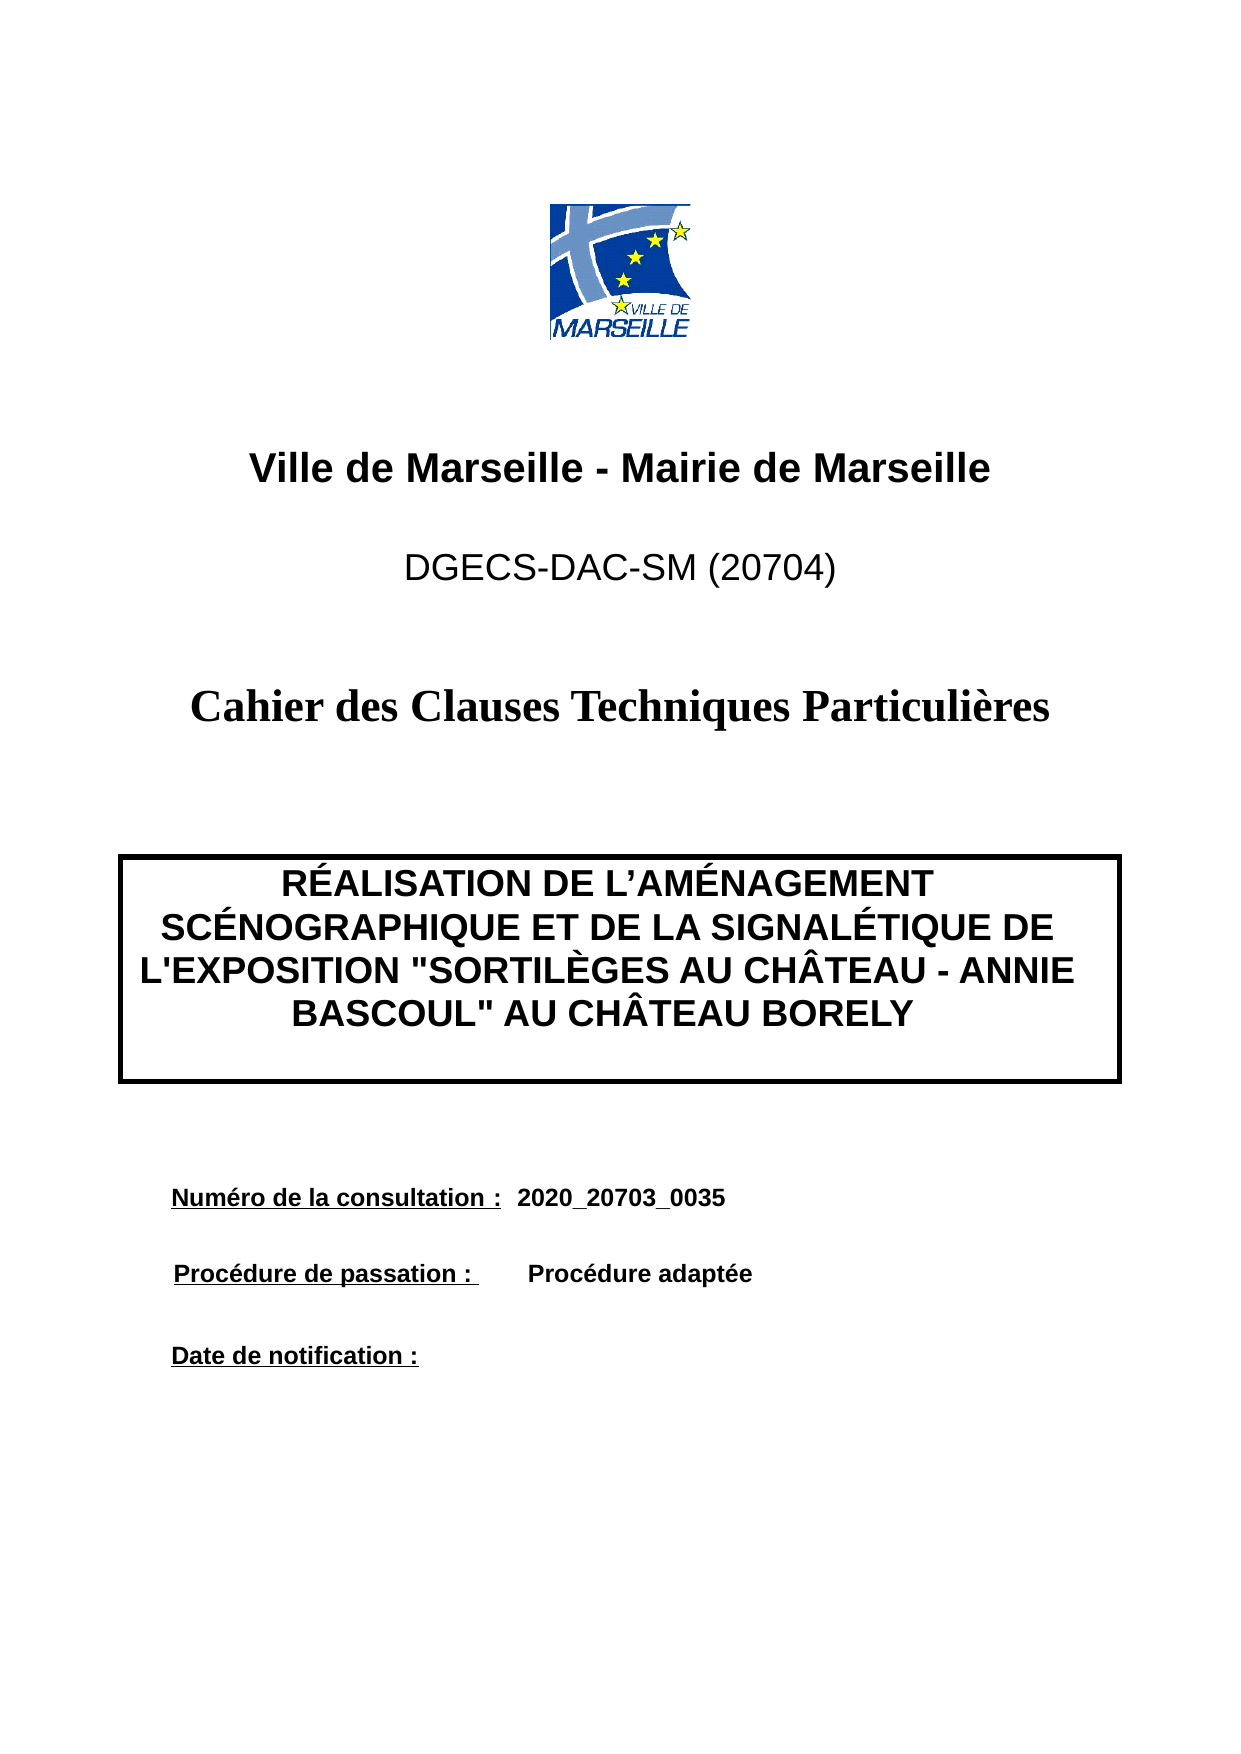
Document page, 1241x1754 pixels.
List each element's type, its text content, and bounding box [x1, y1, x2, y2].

text Procédure de passation : Procédure adaptée [173, 1259, 1122, 1288]
text DGECS-DAC-SM (20704) [118, 546, 1122, 589]
text Cahier des Clauses Techniques Particulières [118, 678, 1122, 731]
text Date de notification : [171, 1341, 1122, 1369]
text Ville de Marseille - Mairie de Marseille [118, 443, 1122, 491]
text RÉALISATION DE L’AMÉNAGEMENT SCÉNOGRAPHIQUE ET DE LA SIGNALÉTIQUE DE L'EXPOSITION "SORTILÈGES AU CHÂTEAU - ANNIE BASCOUL" AU CHÂTEAU BORELY [123, 860, 1117, 1034]
text Numéro de la consultation : 2020_20703_0035 [171, 1183, 1122, 1211]
